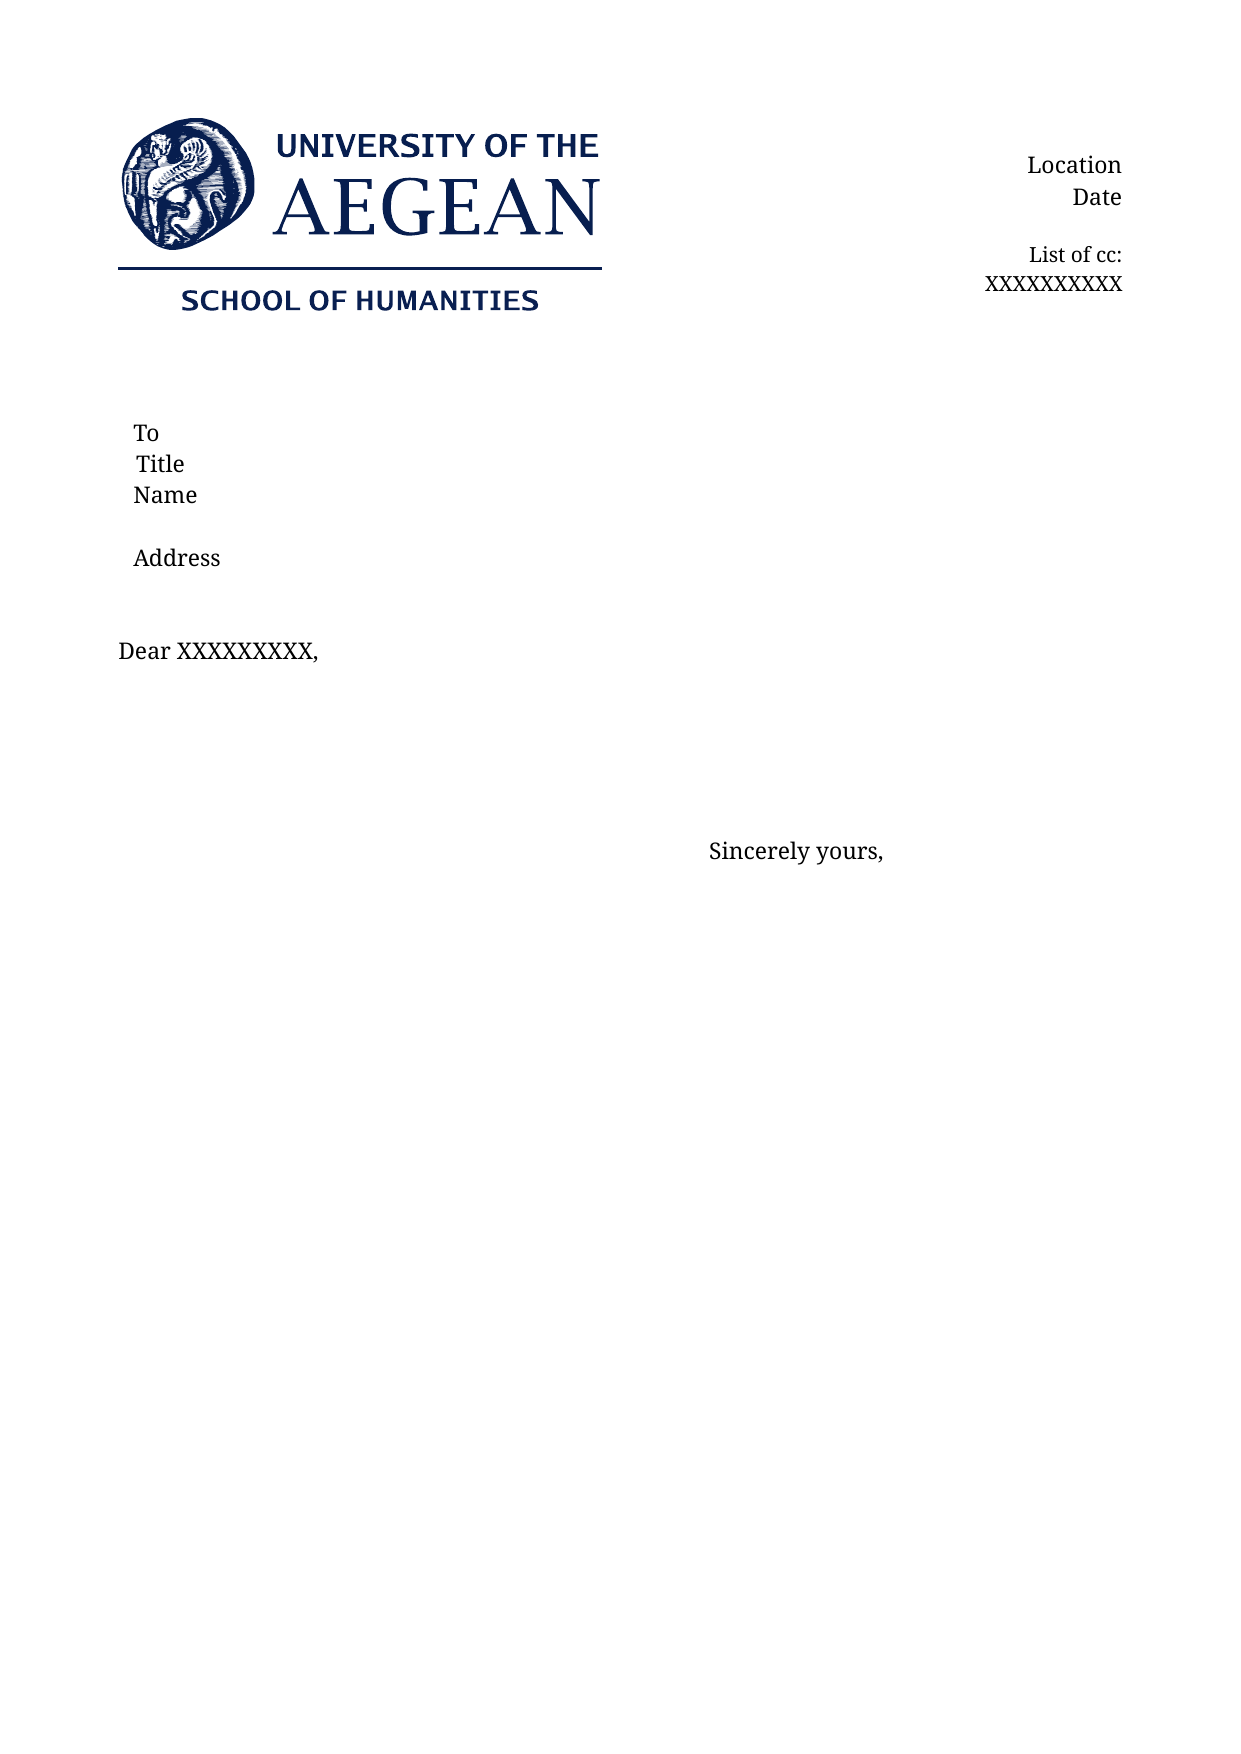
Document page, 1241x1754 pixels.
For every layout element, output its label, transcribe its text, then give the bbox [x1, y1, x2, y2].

text Name [118, 479, 1122, 510]
text Date [593, 181, 1122, 212]
text To [118, 417, 1122, 448]
text List of cc: [118, 240, 1122, 269]
text Address [118, 542, 1122, 573]
text Sincerely yours, [118, 835, 1122, 867]
text Title [118, 448, 1122, 479]
text [516, 181, 552, 212]
text [556, 191, 572, 212]
text [118, 181, 127, 212]
text [290, 191, 307, 212]
text [454, 181, 509, 212]
text [349, 181, 393, 212]
text ΧΧΧΧΧΧΧΧΧΧ [118, 269, 1122, 297]
text Location [244, 149, 1122, 181]
text [561, 181, 589, 212]
text [501, 191, 518, 212]
text [304, 181, 340, 212]
text [245, 181, 298, 212]
text Dear XXXXXXXXX, [118, 635, 1122, 667]
text [118, 149, 131, 181]
text [391, 181, 446, 212]
